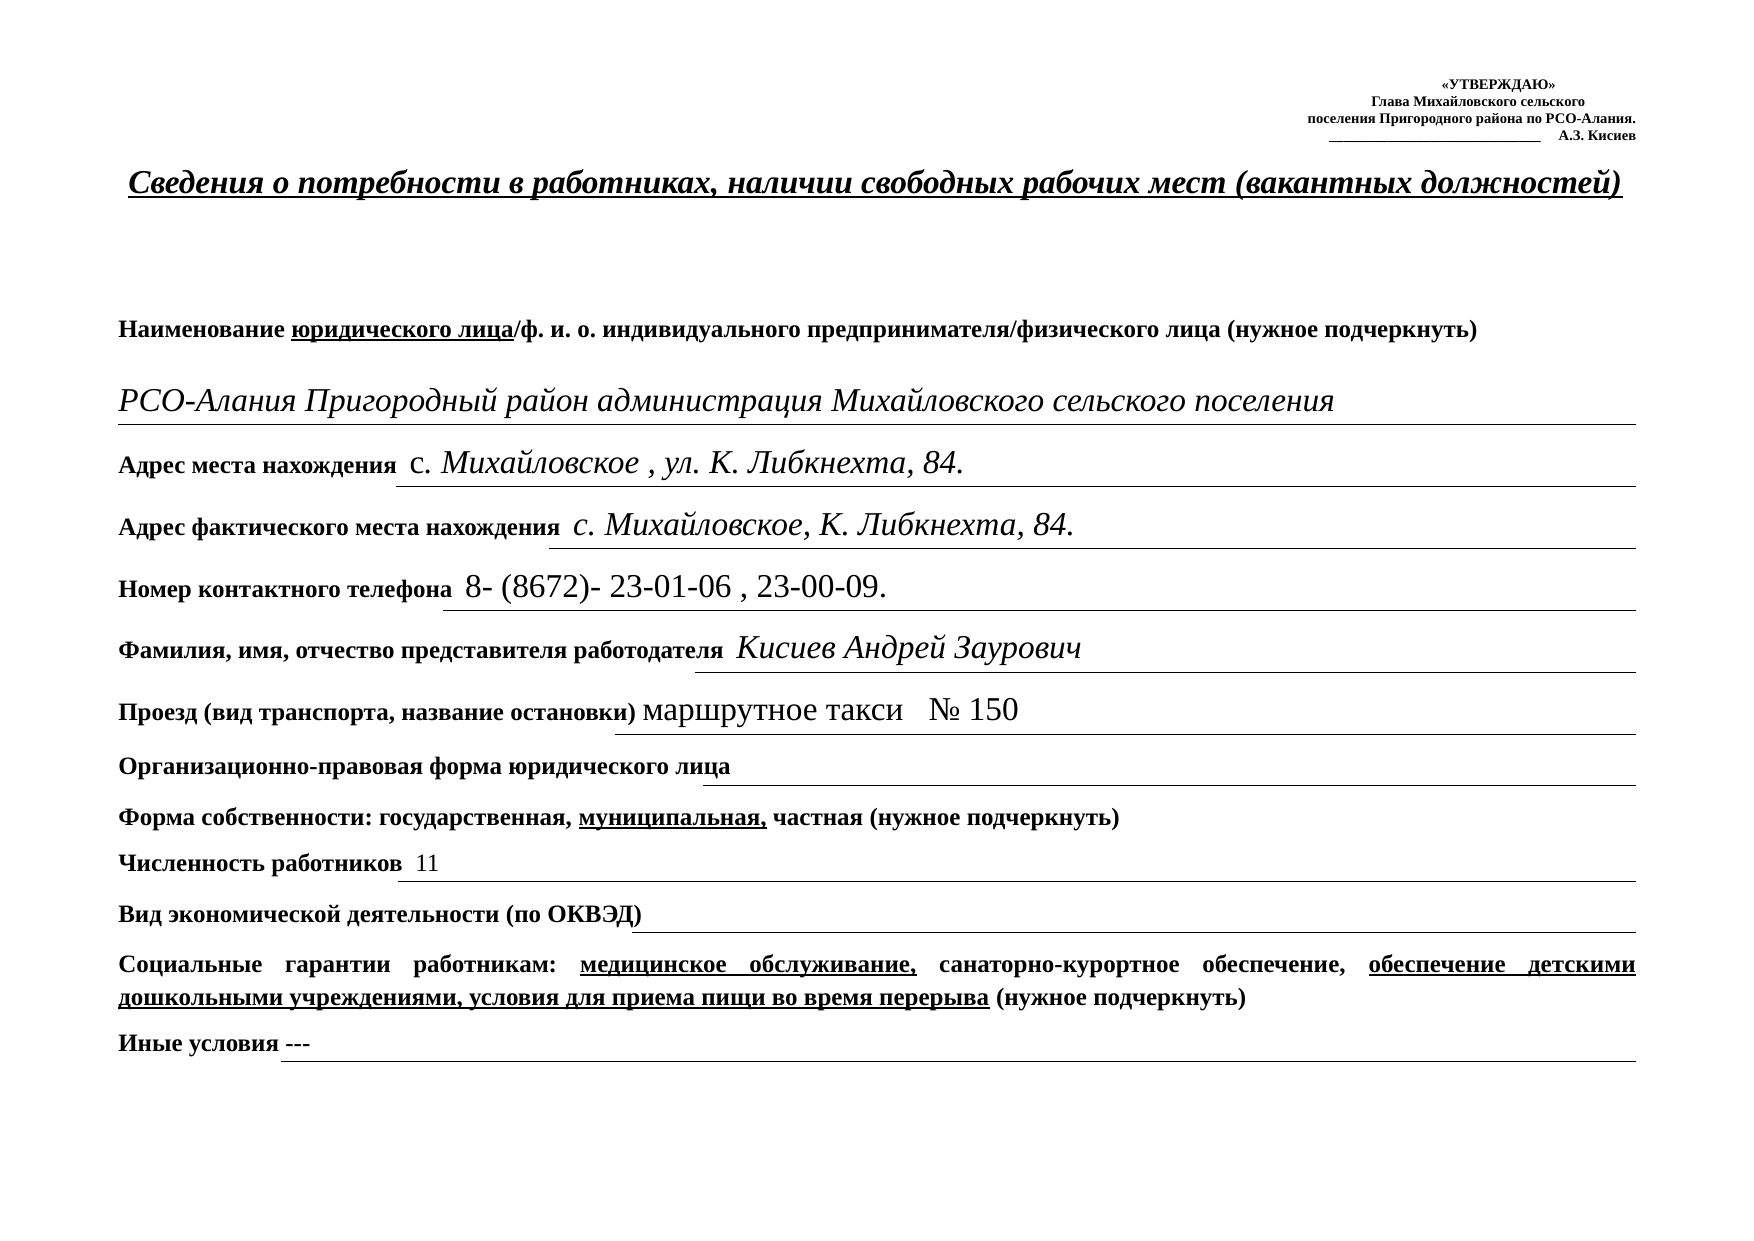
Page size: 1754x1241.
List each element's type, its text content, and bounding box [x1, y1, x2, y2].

text Адрес места нахождения с. Михайловское , ул. К. Либкнехта, 84. [118, 442, 1636, 480]
text Сведения о потребности в работниках, наличии свободных рабочих мест (вакантных должностей) [118, 162, 1636, 201]
text Численность работников 11 [118, 848, 1636, 877]
text Номер контактного телефона 8- (8672)- 23-01-06 , 23-00-09. [118, 566, 1636, 604]
text Форма собственности: государственная, муниципальная, частная (нужное подчеркнуть) [118, 802, 1636, 831]
text Фамилия, имя, отчество представителя работодателя Кисиев Андрей Заурович [118, 628, 1636, 666]
text Проезд (вид транспорта, название остановки) маршрутное такси № 150 [118, 689, 1636, 728]
text Вид экономической деятельности (по ОКВЭД) [118, 899, 1636, 927]
text Организационно-правовая форма юридического лица [118, 751, 1636, 780]
text Адрес фактического места нахождения с. Михайловское, К. Либкнехта, 84. [118, 504, 1636, 542]
text «УТВЕРЖДАЮ» [635, 74, 1636, 93]
text _____________________________ А.З. Кисиев [635, 127, 1636, 143]
text РСО-Алания Пригородный район администрация Михайловского сельского поселения [118, 380, 1636, 418]
text Иные условия --- [118, 1028, 1636, 1057]
text поселения Пригородного района по РСО-Алания. [635, 110, 1636, 127]
text Социальные гарантии работникам: медицинское обслуживание, санаторно-курортное обеспечение, обеспечение детскими дошкольными учреждениями, условия для приема пищи во время перерыва (нужное подчеркнуть) [118, 949, 1636, 1011]
text Глава Михайловского сельского [635, 93, 1636, 110]
text Наименование юридического лица/ф. и. о. индивидуального предпринимателя/физического лица (нужное подчеркнуть) [118, 314, 1636, 343]
